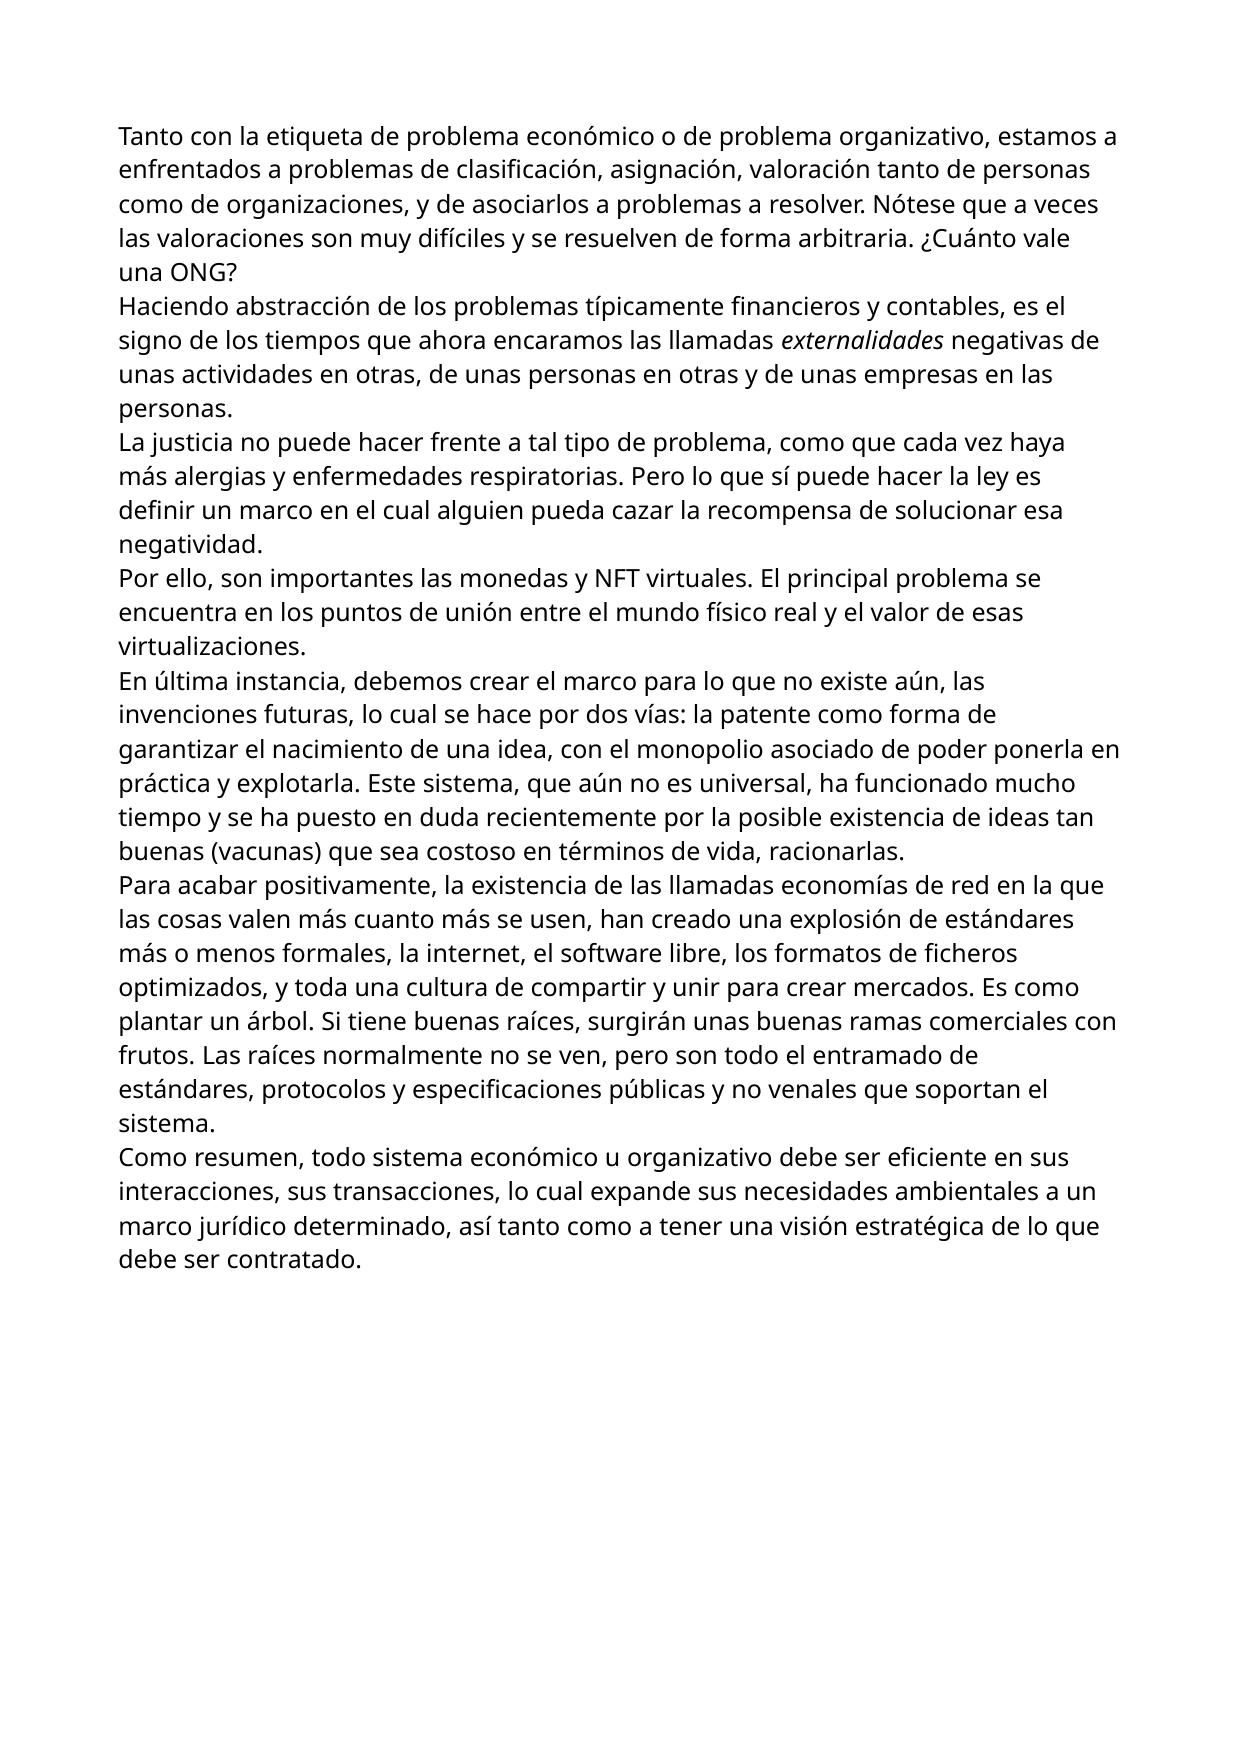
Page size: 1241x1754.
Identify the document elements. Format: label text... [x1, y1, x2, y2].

text Haciendo abstracción de los problemas típicamente financieros y contables, es el signo de los tiempos que ahora encaramos las llamadas externalidades negativas de unas actividades en otras, de unas personas en otras y de unas empresas en las personas. [118, 288, 1122, 425]
text Tanto con la etiqueta de problema económico o de problema organizativo, estamos a enfrentados a problemas de clasificación, asignación, valoración tanto de personas como de organizaciones, y de asociarlos a problemas a resolver. Nótese que a veces las valoraciones son muy difíciles y se resuelven de forma arbitraria. ¿Cuánto vale una ONG? [118, 118, 1122, 288]
text La justicia no puede hacer frente a tal tipo de problema, como que cada vez haya más alergias y enfermedades respiratorias. Pero lo que sí puede hacer la ley es definir un marco en el cual alguien pueda cazar la recompensa de solucionar esa negatividad. [118, 425, 1122, 561]
text Como resumen, todo sistema económico u organizativo debe ser eficiente en sus interacciones, sus transacciones, lo cual expande sus necesidades ambientales a un marco jurídico determinado, así tanto como a tener una visión estratégica de lo que debe ser contratado. [118, 1140, 1122, 1276]
text Por ello, son importantes las monedas y NFT virtuales. El principal problema se encuentra en los puntos de unión entre el mundo físico real y el valor de esas virtualizaciones. [118, 561, 1122, 663]
text Para acabar positivamente, la existencia de las llamadas economías de red en la que las cosas valen más cuanto más se usen, han creado una explosión de estándares más o menos formales, la internet, el software libre, los formatos de ficheros optimizados, y toda una cultura de compartir y unir para crear mercados. Es como plantar un árbol. Si tiene buenas raíces, surgirán unas buenas ramas comerciales con frutos. Las raíces normalmente no se ven, pero son todo el entramado de estándares, protocolos y especificaciones públicas y no venales que soportan el sistema. [118, 867, 1122, 1140]
text En última instancia, debemos crear el marco para lo que no existe aún, las invenciones futuras, lo cual se hace por dos vías: la patente como forma de garantizar el nacimiento de una idea, con el monopolio asociado de poder ponerla en práctica y explotarla. Este sistema, que aún no es universal, ha funcionado mucho tiempo y se ha puesto en duda recientemente por la posible existencia de ideas tan buenas (vacunas) que sea costoso en términos de vida, racionarlas. [118, 663, 1122, 867]
